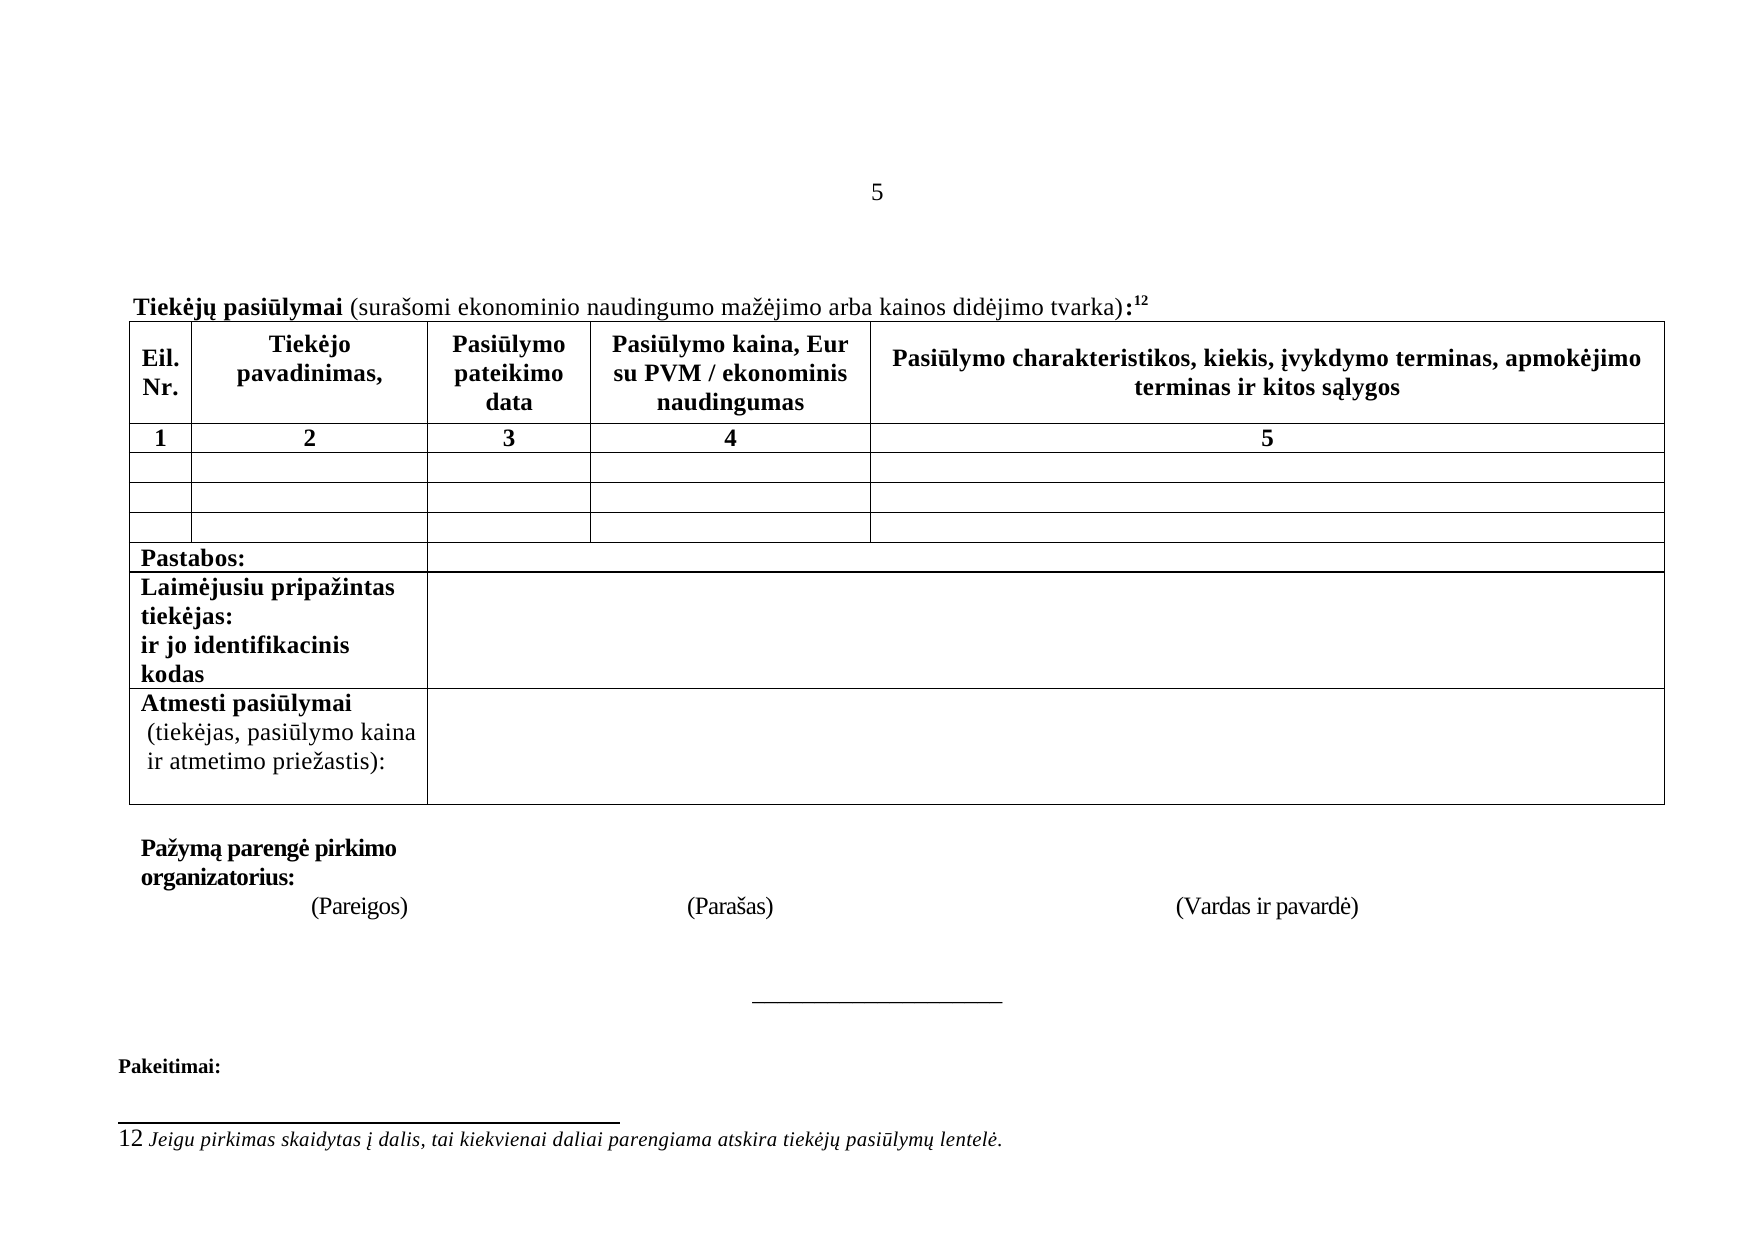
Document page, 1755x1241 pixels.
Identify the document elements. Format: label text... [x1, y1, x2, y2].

table_cell [130, 483, 191, 512]
table_cell [590, 833, 871, 891]
text Jeigu pirkimas skaidytas į dalis, tai kiekvienai daliai parengiama atskira tiekėjų pasiūlymų lentelė. [118, 1123, 1636, 1152]
table_cell [428, 833, 590, 891]
table_cell [591, 513, 870, 542]
table_cell [130, 513, 191, 542]
table_header Pasiūlymo charakteristikos, kiekis, įvykdymo terminas, apmokėjimo terminas ir kitos sąlygos [871, 322, 1664, 422]
table_cell [871, 483, 1664, 512]
table_cell Atmesti pasiūlymai (tiekėjas, pasiūlymo kaina ir atmetimo priežastis): [130, 689, 427, 803]
table_cell [428, 453, 590, 482]
table_cell [871, 833, 1664, 891]
table_header Tiekėjo pavadinimas, [192, 322, 427, 422]
table_cell [129, 805, 428, 833]
table_cell 2 [192, 424, 427, 452]
text Tiekėjų pasiūlymai (surašomi ekonominio naudingumo mažėjimo arba kainos didėjimo tvarka): [133, 292, 1636, 321]
table_cell (Pareigos) [129, 891, 590, 919]
table_cell 3 [428, 424, 590, 452]
table_cell 5 [871, 424, 1664, 452]
table_cell [871, 513, 1664, 542]
table_cell Pastabos: [130, 543, 427, 571]
table_cell [428, 805, 1664, 833]
table_cell [192, 453, 427, 482]
table_cell [428, 689, 1664, 803]
table_header Pasiūlymo pateikimo data [428, 322, 590, 422]
table_cell [591, 483, 870, 512]
table_cell (Parašas) [590, 891, 871, 919]
table_cell Laimėjusiu pripažintas tiekėjas: ir jo identifikacinis kodas [130, 573, 427, 687]
table_cell [871, 453, 1664, 482]
table_header Eil.Nr. [130, 322, 191, 422]
table_cell [428, 573, 1664, 687]
table_cell (Vardas ir pavardė) [871, 891, 1664, 919]
table_cell 1 [130, 424, 191, 452]
table_cell [591, 453, 870, 482]
table_cell [130, 453, 191, 482]
table_cell [428, 513, 590, 542]
table_header Pasiūlymo kaina, Eur su PVM / ekonominis naudingumas [591, 322, 870, 422]
table_cell [428, 543, 1664, 571]
table_cell Pažymą parengė pirkimo organizatorius: [129, 833, 428, 891]
text ____________________ [118, 977, 1636, 1006]
table_cell 4 [591, 424, 870, 452]
text Pakeitimai: [118, 1054, 1636, 1078]
table_cell [428, 483, 590, 512]
table_cell [192, 513, 427, 542]
table_cell [192, 483, 427, 512]
